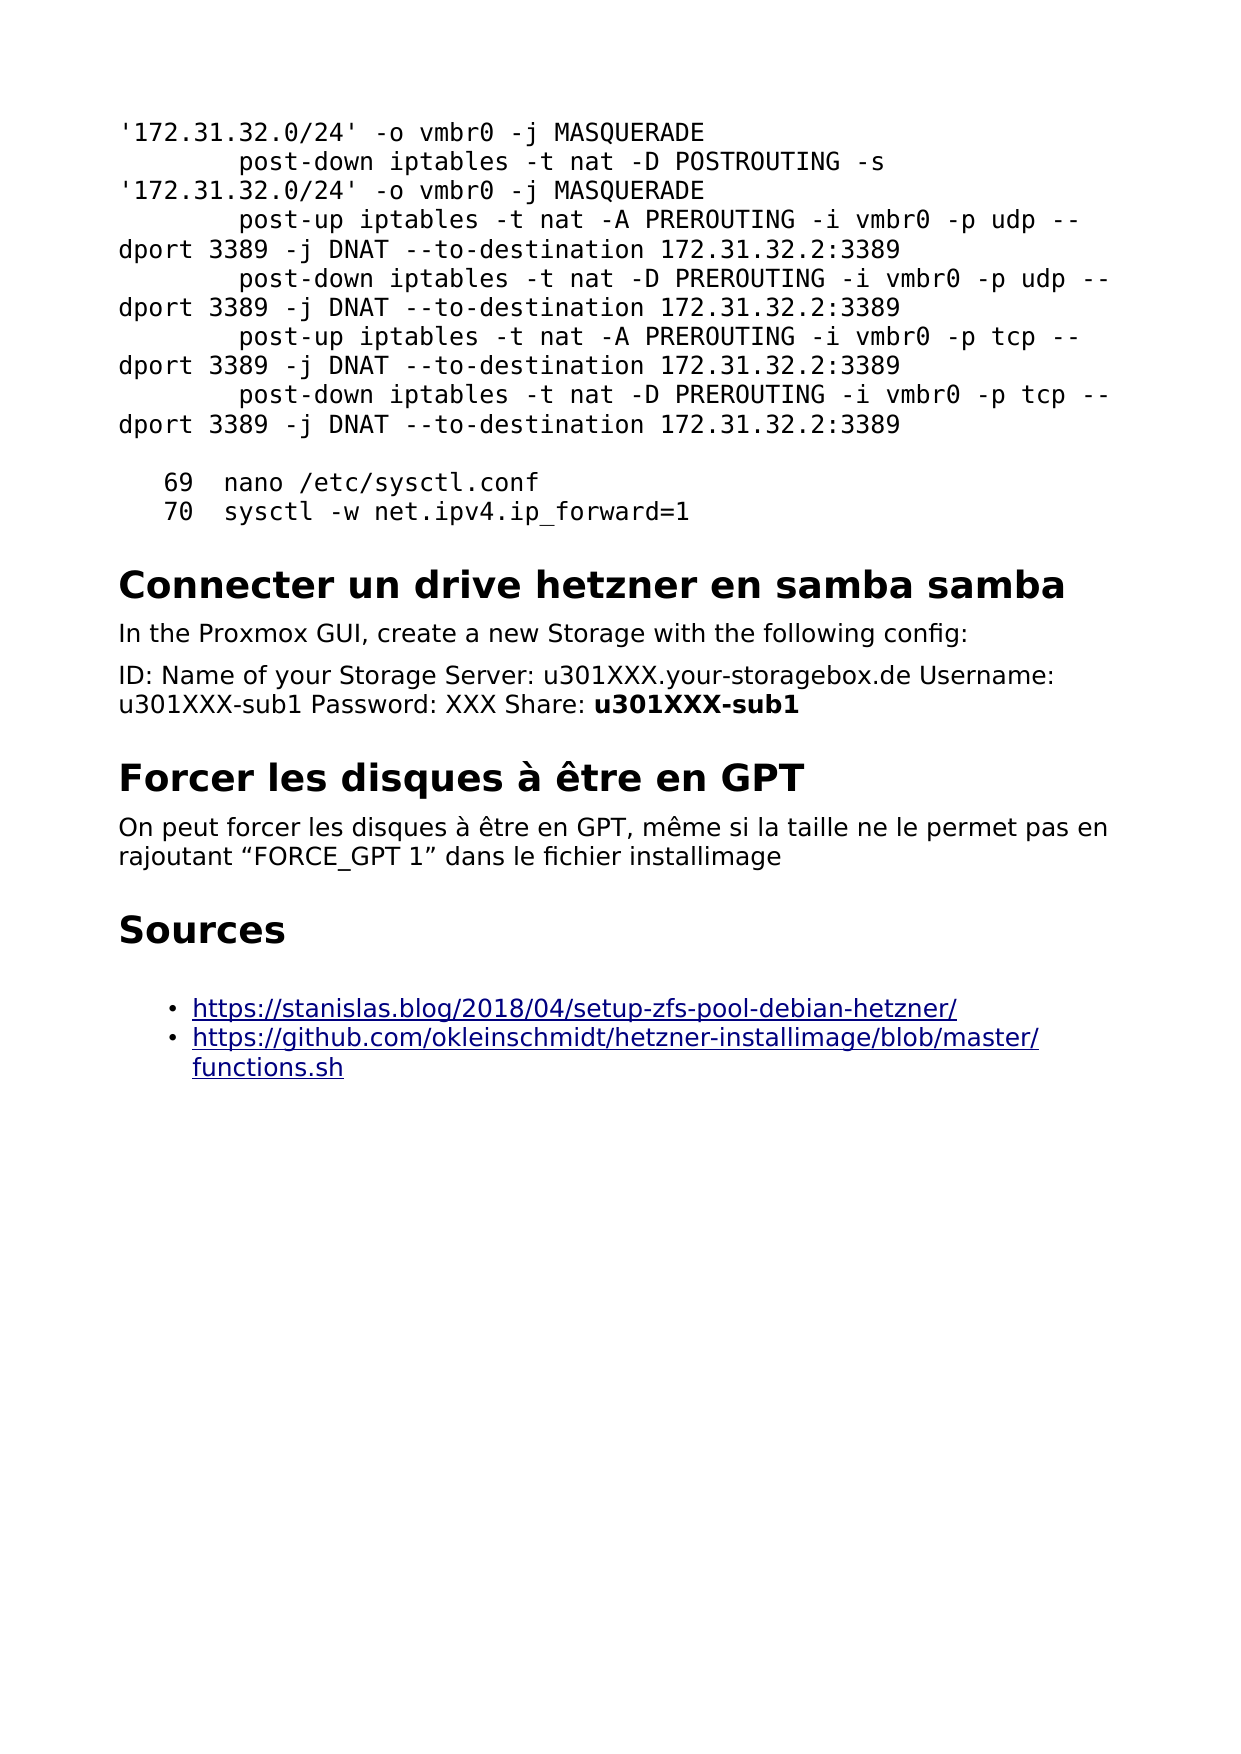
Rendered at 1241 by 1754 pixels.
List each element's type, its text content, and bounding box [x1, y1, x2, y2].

list https://github.com/okleinschmidt/hetzner-installimage/blob/master/functions.sh [177, 1024, 1122, 1082]
text In the Proxmox GUI, create a new Storage with the following config: [118, 619, 1122, 648]
subtitle Sources [118, 909, 1122, 952]
text '172.31.32.0/24' -o vmbr0 -j MASQUERADE post-down iptables -t nat -D POSTROUTING -s '172.31.32.0/24' -o vmbr0 -j MASQUERADE post-up iptables -t nat -A PREROUTING -i vmbr0 -p udp --dport 3389 -j DNAT --to-destination 172.31.32.2:3389 post-down iptables -t nat -D PREROUTING -i vmbr0 -p udp --dport 3389 -j DNAT --to-destination 172.31.32.2:3389 post-up iptables -t nat -A PREROUTING -i vmbr0 -p tcp --dport 3389 -j DNAT --to-destination 172.31.32.2:3389 post-down iptables -t nat -D PREROUTING -i vmbr0 -p tcp --dport 3389 -j DNAT --to-destination 172.31.32.2:3389 69 nano /etc/sysctl.conf 70 sysctl -w net.ipv4.ip_forward=1 [118, 118, 1122, 526]
subtitle Connecter un drive hetzner en samba samba [118, 563, 1122, 607]
text ID: Name of your Storage Server: u301XXX.your-storagebox.de Username: u301XXX-sub1 Password: XXX Share: u301XXX-sub1 [118, 661, 1122, 719]
subtitle Forcer les disques à être en GPT [118, 757, 1122, 801]
list https://stanislas.blog/2018/04/setup-zfs-pool-debian-hetzner/ [177, 994, 1122, 1024]
text On peut forcer les disques à être en GPT, même si la taille ne le permet pas en rajoutant “FORCE_GPT 1” dans le fichier installimage [118, 813, 1122, 871]
